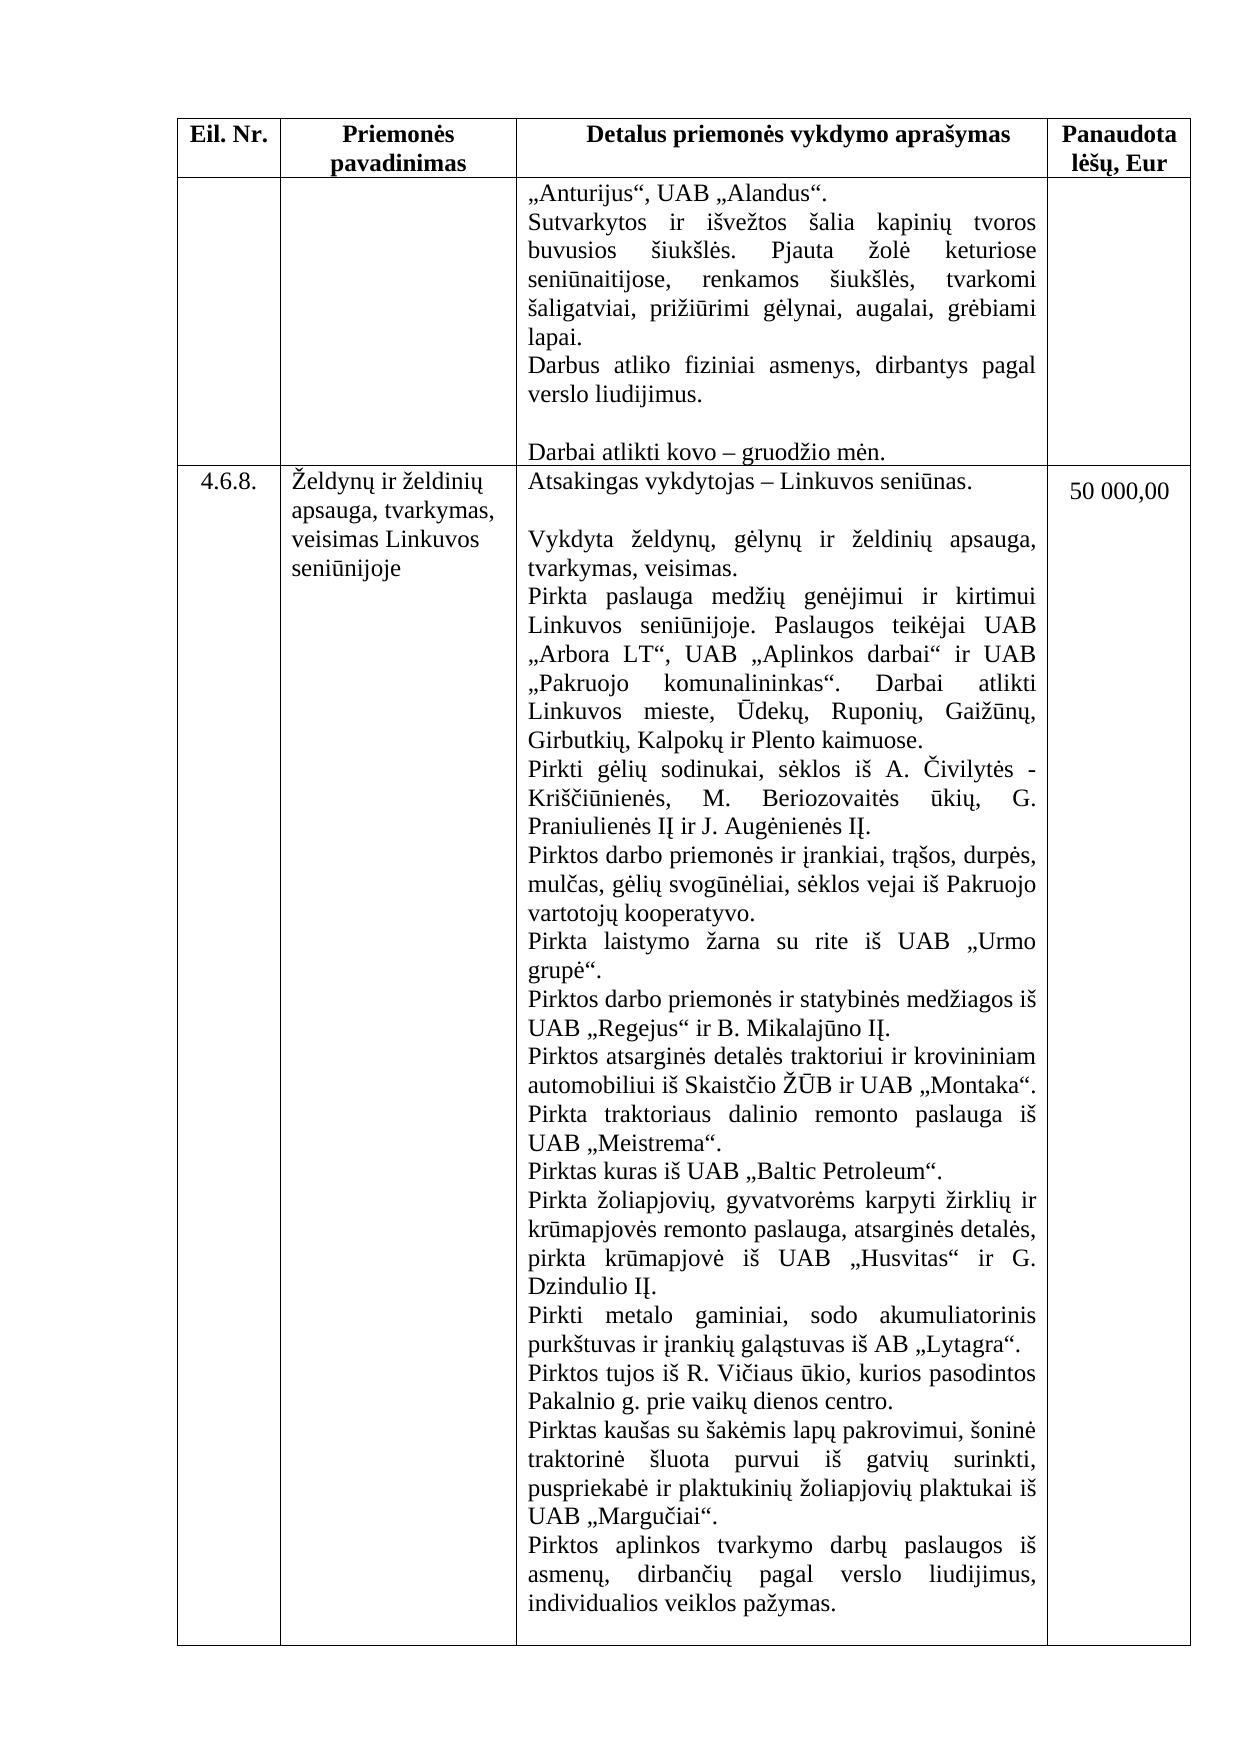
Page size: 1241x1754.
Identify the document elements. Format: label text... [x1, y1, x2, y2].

table_cell 50 000,00 [1048, 466, 1190, 1645]
table_cell 4.6.8. [178, 466, 280, 1645]
table_cell [1048, 178, 1190, 465]
table_cell Želdynų ir želdinių apsauga, tvarkymas, veisimas Linkuvos seniūnijoje [281, 466, 516, 1645]
table_cell [178, 178, 280, 465]
table_header Panaudota lėšų, Eur [1048, 119, 1190, 177]
table_cell Atsakingas vykdytojas – Linkuvos seniūnas. Vykdyta želdynų, gėlynų ir želdinių apsauga, tvarkymas, veisimas. Pirkta paslauga medžių genėjimui ir kirtimui Linkuvos seniūnijoje. Paslaugos teikėjai UAB „Arbora LT“, UAB „Aplinkos darbai“ ir UAB „Pakruojo komunalininkas“. Darbai atlikti Linkuvos mieste, Ūdekų, Ruponių, Gaižūnų, Girbutkių, Kalpokų ir Plento kaimuose. Pirkti gėlių sodinukai, sėklos iš A. Čivilytės - Kriščiūnienės, M. Beriozovaitės ūkių, G. Praniulienės IĮ ir J. Augėnienės IĮ. Pirktos darbo priemonės ir įrankiai, trąšos, durpės, mulčas, gėlių svogūnėliai, sėklos vejai iš Pakruojo vartotojų kooperatyvo. Pirkta laistymo žarna su rite iš UAB „Urmo grupė“. Pirktos darbo priemonės ir statybinės medžiagos iš UAB „Regejus“ ir B. Mikalajūno IĮ. Pirktos atsarginės detalės traktoriui ir krovininiam automobiliui iš Skaistčio ŽŪB ir UAB „Montaka“. Pirkta traktoriaus dalinio remonto paslauga iš UAB „Meistrema“. Pirktas kuras iš UAB „Baltic Petroleum“. Pirkta žoliapjovių, gyvatvorėms karpyti žirklių ir krūmapjovės remonto paslauga, atsarginės detalės, pirkta krūmapjovė iš UAB „Husvitas“ ir G. Dzindulio IĮ. Pirkti metalo gaminiai, sodo akumuliatorinis purkštuvas ir įrankių galąstuvas iš AB „Lytagra“. Pirktos tujos iš R. Vičiaus ūkio, kurios pasodintos Pakalnio g. prie vaikų dienos centro. Pirktas kaušas su šakėmis lapų pakrovimui, šoninė traktorinė šluota purvui iš gatvių surinkti, puspriekabė ir plaktukinių žoliapjovių plaktukai iš UAB „Margučiai“. Pirktos aplinkos tvarkymo darbų paslaugos iš asmenų, dirbančių pagal verslo liudijimus, individualios veiklos pažymas. [517, 466, 1047, 1645]
table_header Detalus priemonės vykdymo aprašymas [517, 119, 1047, 177]
table_cell „Anturijus“, UAB „Alandus“. Sutvarkytos ir išvežtos šalia kapinių tvoros buvusios šiukšlės. Pjauta žolė keturiose seniūnaitijose, renkamos šiukšlės, tvarkomi šaligatviai, prižiūrimi gėlynai, augalai, grėbiami lapai. Darbus atliko fiziniai asmenys, dirbantys pagal verslo liudijimus. Darbai atlikti kovo – gruodžio mėn. [517, 178, 1047, 465]
table_header Eil. Nr. [178, 119, 280, 177]
table_cell [281, 178, 516, 465]
table_header Priemonės pavadinimas [281, 119, 516, 177]
